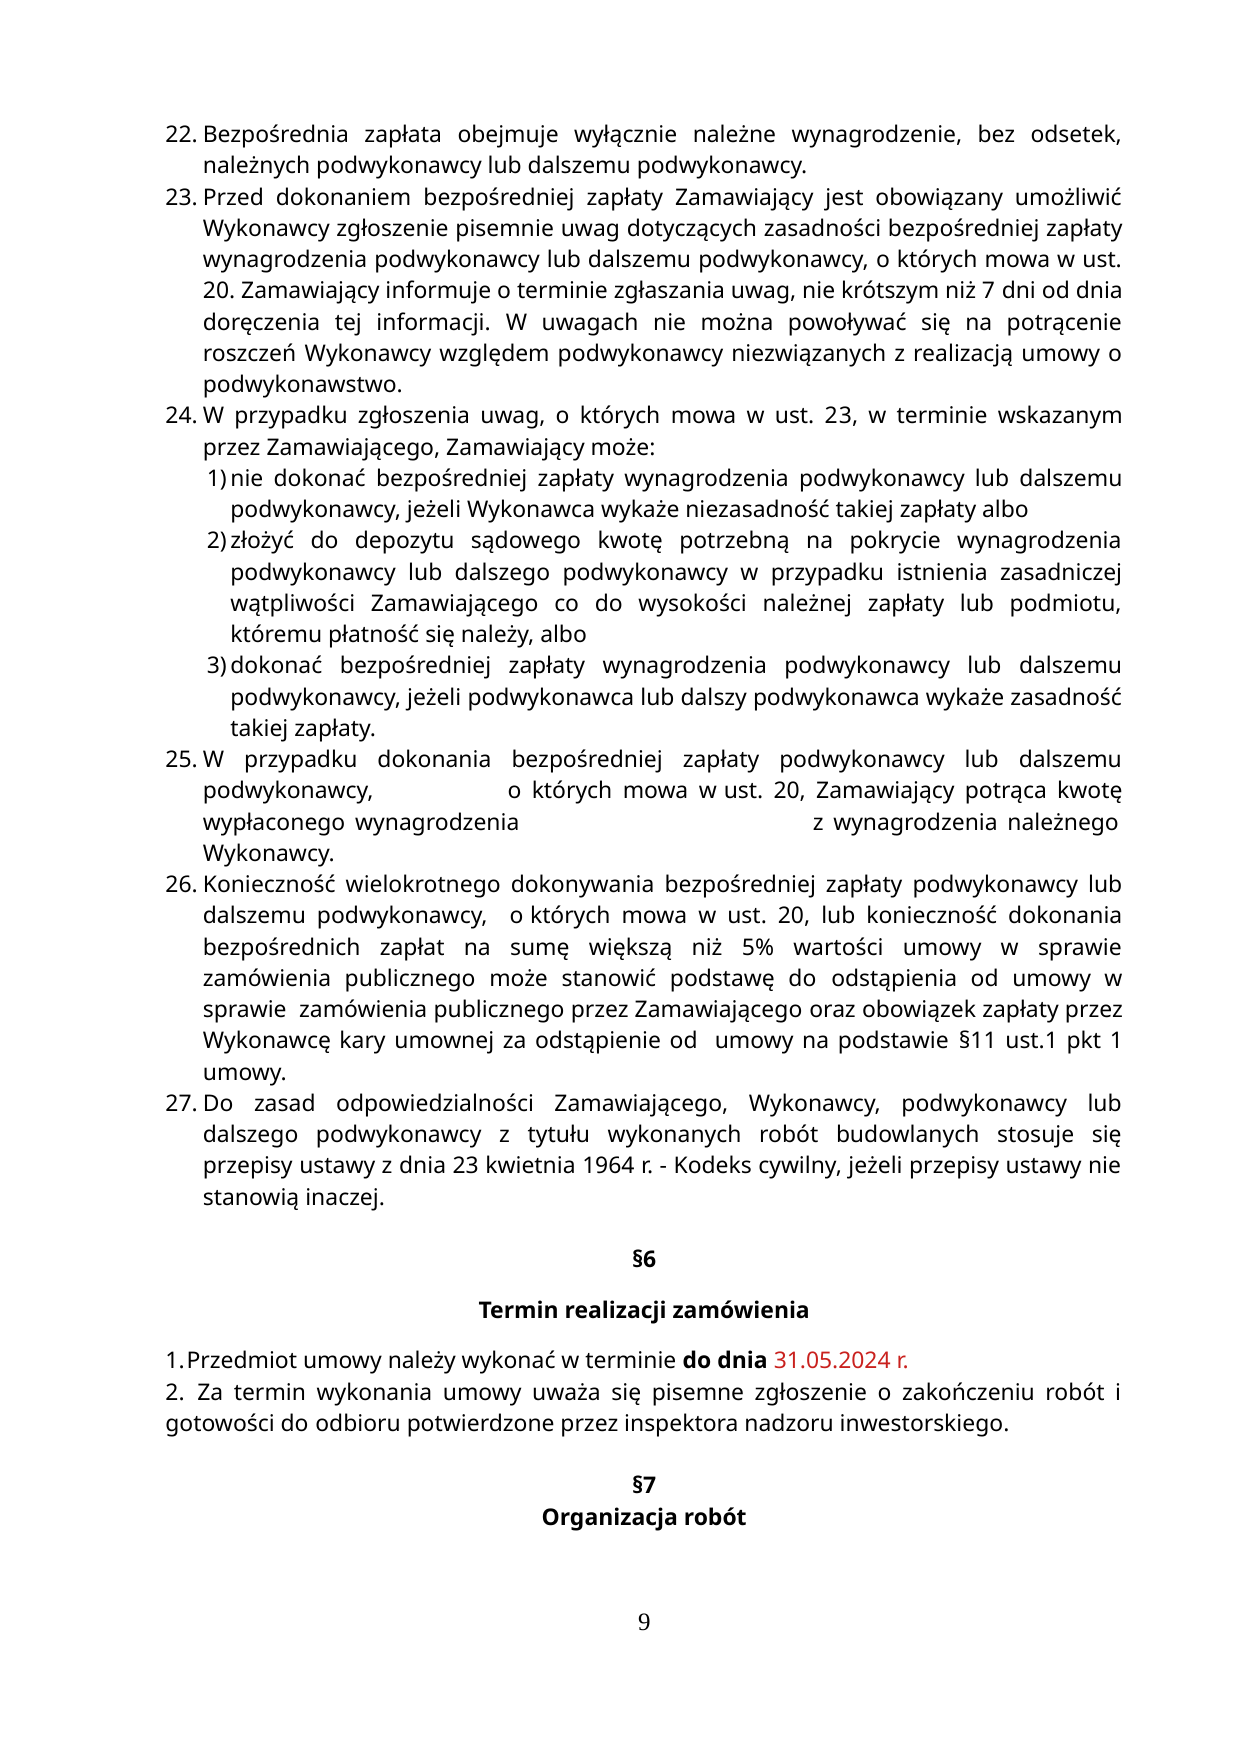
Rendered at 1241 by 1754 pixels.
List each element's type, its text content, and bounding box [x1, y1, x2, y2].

list nie dokonać bezpośredniej zapłaty wynagrodzenia podwykonawcy lub dalszemu podwykonawcy, jeżeli Wykonawca wykaże niezasadność takiej zapłaty albo [207, 462, 1123, 524]
list Przedmiot umowy należy wykonać w terminie do dnia 31.05.2024 r. [165, 1344, 1123, 1375]
list Przed dokonaniem bezpośredniej zapłaty Zamawiający jest obowiązany umożliwić Wykonawcy zgłoszenie pisemnie uwag dotyczących zasadności bezpośredniej zapłaty wynagrodzenia podwykonawcy lub dalszemu podwykonawcy, o których mowa w ust. 20. Zamawiający informuje o terminie zgłaszania uwag, nie krótszym niż 7 dni od dnia doręczenia tej informacji. W uwagach nie można powoływać się na potrącenie roszczeń Wykonawcy względem podwykonawcy niezwiązanych z realizacją umowy o podwykonawstwo. [165, 181, 1123, 399]
list W przypadku zgłoszenia uwag, o których mowa w ust. 23, w terminie wskazanym przez Zamawiającego, Zamawiający może: [165, 399, 1123, 462]
list W przypadku dokonania bezpośredniej zapłaty podwykonawcy lub dalszemu podwykonawcy, o których mowa w ust. 20, Zamawiający potrąca kwotę wypłaconego wynagrodzenia z wynagrodzenia należnego Wykonawcy. [165, 743, 1123, 868]
list Za termin wykonania umowy uważa się pisemne zgłoszenie o zakończeniu robót i gotowości do odbioru potwierdzone przez inspektora nadzoru inwestorskiego. [165, 1375, 1123, 1438]
list Konieczność wielokrotnego dokonywania bezpośredniej zapłaty podwykonawcy lub dalszemu podwykonawcy, o których mowa w ust. 20, lub konieczność dokonania bezpośrednich zapłat na sumę większą niż 5% wartości umowy w sprawie zamówienia publicznego może stanowić podstawę do odstąpienia od umowy w sprawie zamówienia publicznego przez Zamawiającego oraz obowiązek zapłaty przez Wykonawcę kary umownej za odstąpienie od umowy na podstawie §11 ust.1 pkt 1 umowy. [165, 868, 1123, 1087]
list Do zasad odpowiedzialności Zamawiającego, Wykonawcy, podwykonawcy lub dalszego podwykonawcy z tytułu wykonanych robót budowlanych stosuje się przepisy ustawy z dnia 23 kwietnia 1964 r. - Kodeks cywilny, jeżeli przepisy ustawy nie stanowią inaczej. [165, 1087, 1123, 1212]
text Organizacja robót [165, 1500, 1123, 1532]
text §6 [165, 1243, 1123, 1274]
list Bezpośrednia zapłata obejmuje wyłącznie należne wynagrodzenie, bez odsetek, należnych podwykonawcy lub dalszemu podwykonawcy. [165, 118, 1123, 181]
list złożyć do depozytu sądowego kwotę potrzebną na pokrycie wynagrodzenia podwykonawcy lub dalszego podwykonawcy w przypadku istnienia zasadniczej wątpliwości Zamawiającego co do wysokości należnej zapłaty lub podmiotu, któremu płatność się należy, albo [207, 524, 1123, 649]
list dokonać bezpośredniej zapłaty wynagrodzenia podwykonawcy lub dalszemu podwykonawcy, jeżeli podwykonawca lub dalszy podwykonawca wykaże zasadność takiej zapłaty. [207, 649, 1123, 743]
text §7 [165, 1469, 1123, 1500]
text Termin realizacji zamówienia [165, 1294, 1123, 1325]
